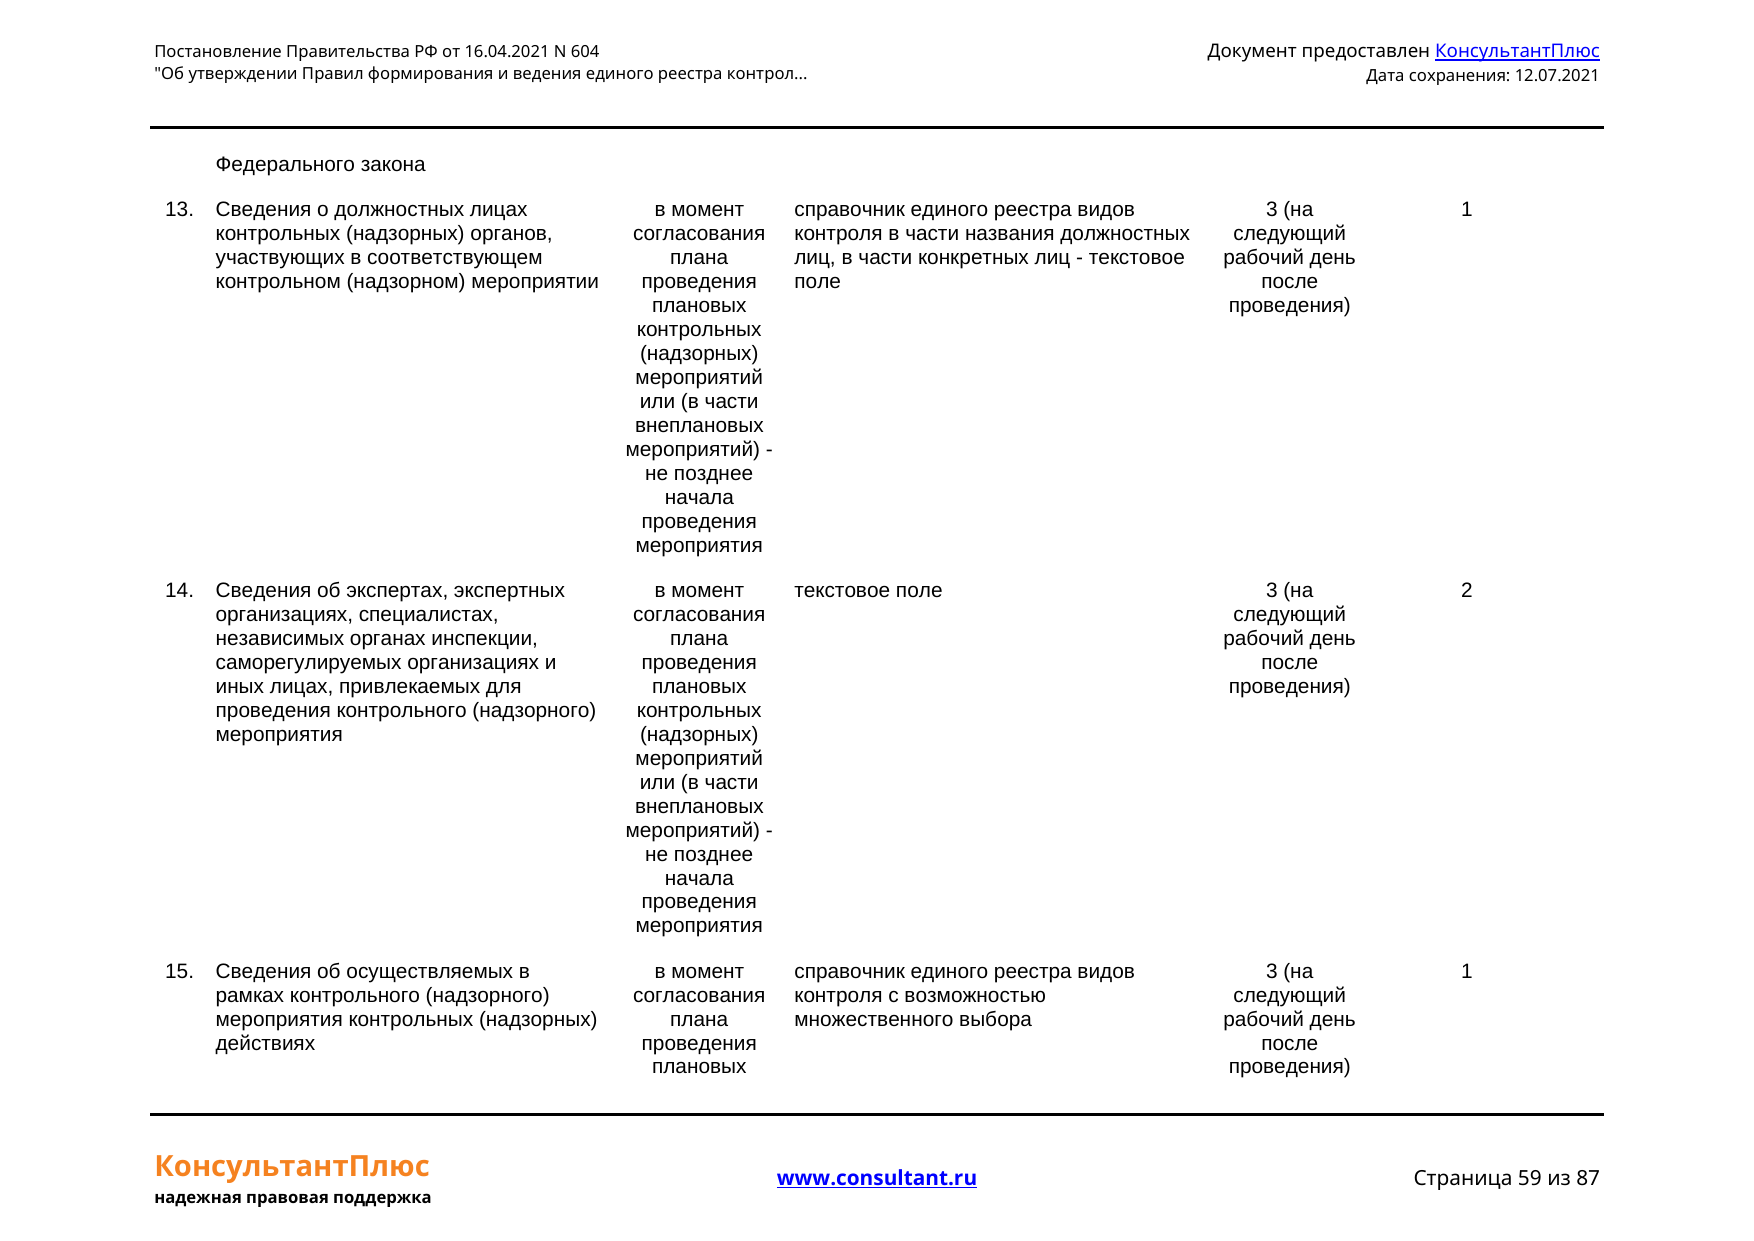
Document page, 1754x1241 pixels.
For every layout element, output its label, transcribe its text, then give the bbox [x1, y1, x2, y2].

table_cell 3 (на следующий рабочий день после проведения) [1201, 187, 1378, 567]
table_cell в момент согласования плана проведения плановых контрольных (надзорных) мероприятий или (в части внеплановых мероприятий) - не позднее начала проведения мероприятия [611, 187, 788, 567]
table_cell 2 [1378, 567, 1555, 948]
table_cell в момент согласования плана проведения плановых контрольных (надзорных) мероприятий или (в части внеплановых мероприятий) - не позднее начала проведения мероприятия [611, 567, 788, 948]
table_cell 13. [150, 187, 209, 567]
table_cell [611, 141, 788, 187]
table_cell справочник единого реестра видов контроля с возможностью множественного выбора [788, 948, 1201, 1089]
table_cell текстовое поле [788, 567, 1201, 948]
table_cell Сведения о должностных лицах контрольных (надзорных) органов, участвующих в соответствующем контрольном (надзорном) мероприятии [209, 187, 611, 567]
table_cell Сведения об осуществляемых в рамках контрольного (надзорного) мероприятия контрольных (надзорных) действиях [209, 948, 611, 1089]
table_cell Сведения об экспертах, экспертных организациях, специалистах, независимых органах инспекции, саморегулируемых организациях и иных лицах, привлекаемых для проведения контрольного (надзорного) мероприятия [209, 567, 611, 948]
table_cell 3 (на следующий рабочий день после проведения) [1201, 948, 1378, 1089]
table_cell справочник единого реестра видов контроля в части названия должностных лиц, в части конкретных лиц - текстовое поле [788, 187, 1201, 567]
table_cell 1 [1378, 187, 1555, 567]
table_cell [1201, 141, 1378, 187]
table_cell 1 [1378, 948, 1555, 1089]
table_cell в момент согласования плана проведения плановых [611, 948, 788, 1089]
table_cell 15. [150, 948, 209, 1089]
table_cell [788, 141, 1201, 187]
table_cell Федерального закона [209, 141, 611, 187]
table_cell 14. [150, 567, 209, 948]
table_cell [1378, 141, 1555, 187]
table_cell [150, 141, 209, 187]
table_cell 3 (на следующий рабочий день после проведения) [1201, 567, 1378, 948]
